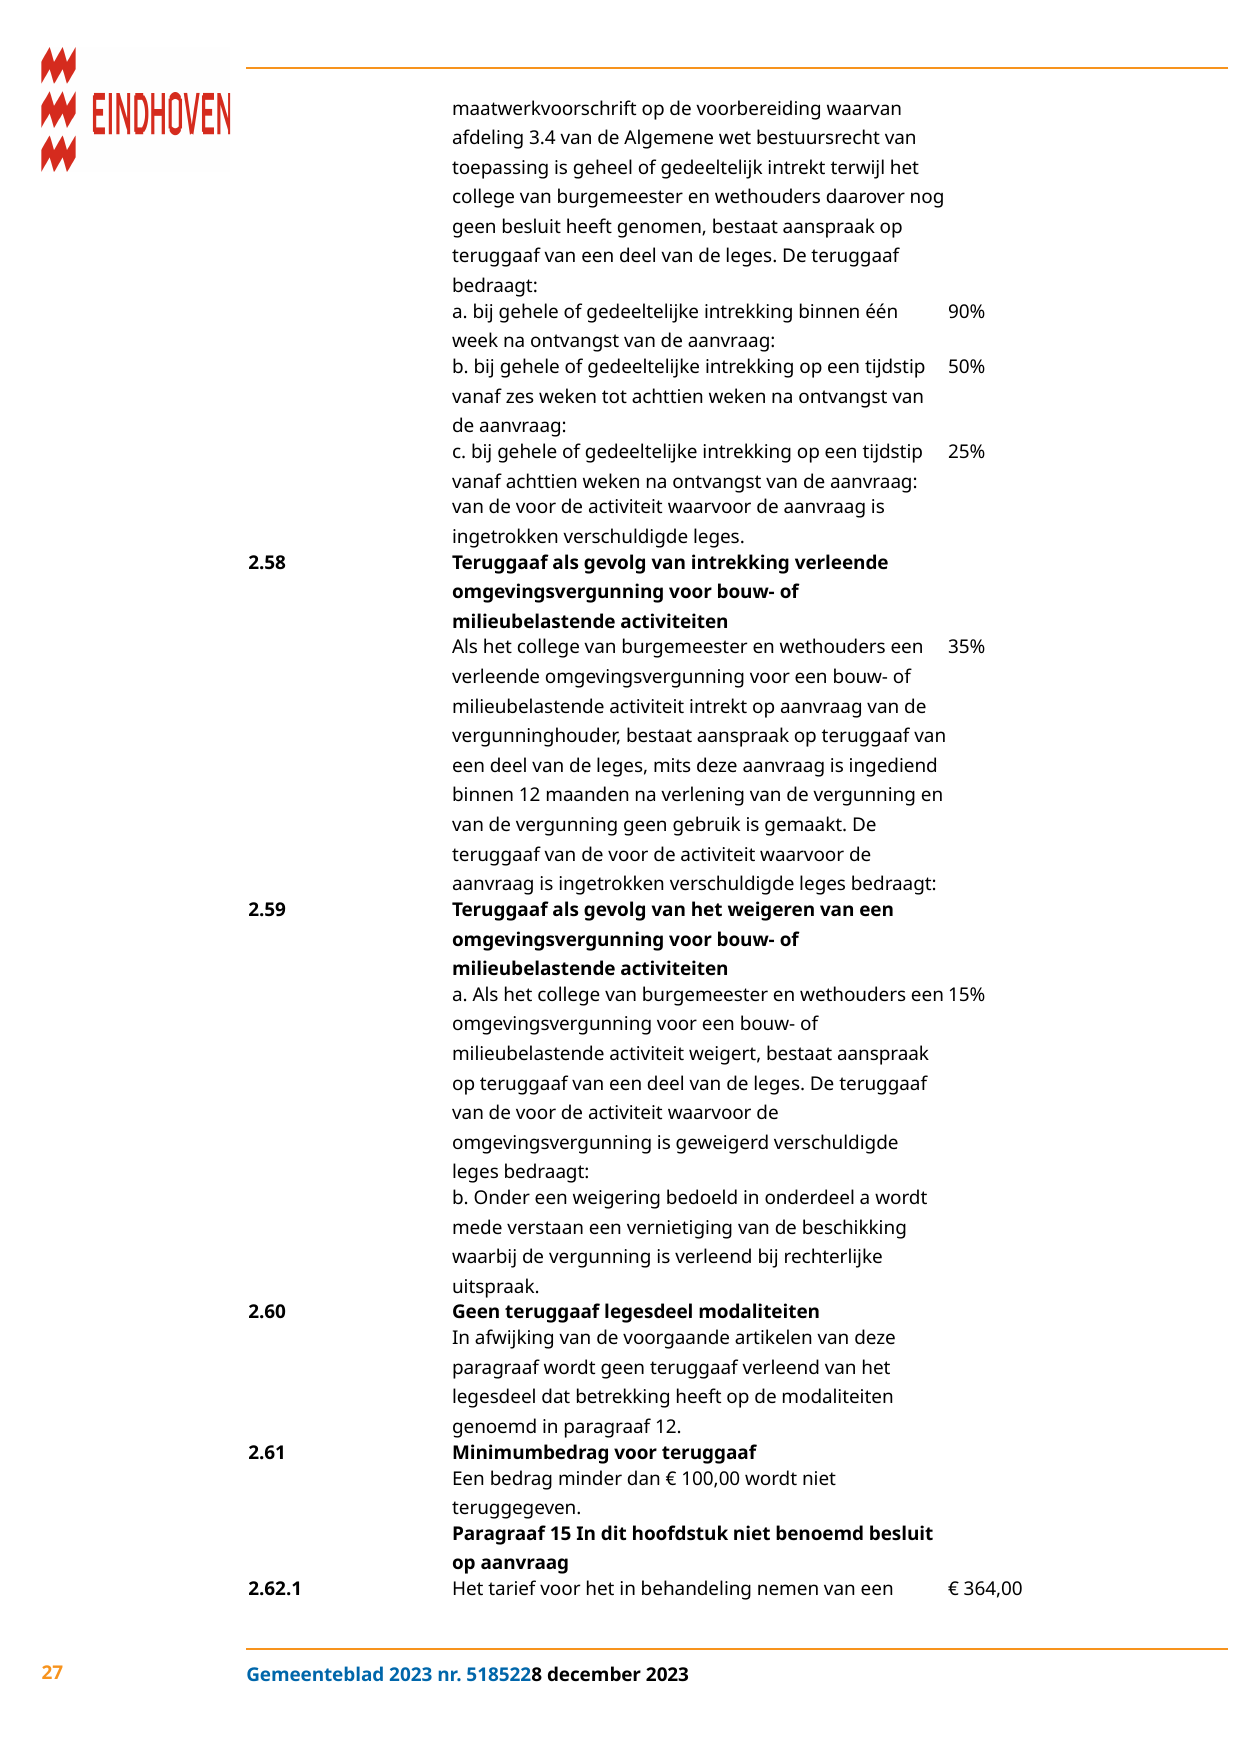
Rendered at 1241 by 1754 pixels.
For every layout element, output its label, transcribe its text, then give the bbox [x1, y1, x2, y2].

table_cell [248, 981, 452, 1184]
table_cell Een bedrag minder dan € 100,00 wordt niet teruggegeven. [452, 1465, 948, 1520]
table_cell [948, 1465, 1152, 1520]
table_cell 2.62.1 [248, 1575, 452, 1601]
table_cell [948, 95, 1152, 298]
table_cell [248, 494, 452, 549]
table_cell 2.59 [248, 896, 452, 981]
table_cell 2.60 [248, 1299, 452, 1324]
table_cell Teruggaaf als gevolg van intrekking verleende omgevingsvergunning voor bouw- of milieubelastende activiteiten [452, 549, 948, 634]
table_cell c. bij gehele of gedeeltelijke intrekking op een tijdstip vanaf achttien weken na ontvangst van de aanvraag: [452, 438, 948, 493]
table_cell a. bij gehele of gedeeltelijke intrekking binnen één week na ontvangst van de aanvraag: [452, 298, 948, 353]
table_cell [948, 1439, 1152, 1465]
table_cell 2.61 [248, 1439, 452, 1465]
table_cell 35% [948, 634, 1152, 896]
table_cell [248, 298, 452, 353]
table_cell b. Onder een weigering bedoeld in onderdeel a wordt mede verstaan een vernietiging van de beschikking waarbij de vergunning is verleend bij rechterlijke uitspraak. [452, 1184, 948, 1299]
table_cell a. Als het college van burgemeester en wethouders een omgevingsvergunning voor een bouw- of milieubelastende activiteit weigert, bestaat aanspraak op teruggaaf van een deel van de leges. De teruggaaf van de voor de activiteit waarvoor de omgevingsvergunning is geweigerd verschuldigde leges bedraagt: [452, 981, 948, 1184]
table_cell Het tarief voor het in behandeling nemen van een [452, 1575, 948, 1601]
table_cell [248, 1465, 452, 1520]
table_cell [948, 896, 1152, 981]
table_cell 2.58 [248, 549, 452, 634]
table_cell € 364,00 [948, 1575, 1152, 1601]
picture [41, 47, 231, 172]
table_cell [248, 634, 452, 896]
table_cell [248, 1184, 452, 1299]
table_cell [248, 438, 452, 493]
table_cell Minimumbedrag voor teruggaaf [452, 1439, 948, 1465]
table_cell Als het college van burgemeester en wethouders een verleende omgevingsvergunning voor een bouw- of milieubelastende activiteit intrekt op aanvraag van de vergunninghouder, bestaat aanspraak op teruggaaf van een deel van de leges, mits deze aanvraag is ingediend binnen 12 maanden na verlening van de vergunning en van de vergunning geen gebruik is gemaakt. De teruggaaf van de voor de activiteit waarvoor de aanvraag is ingetrokken verschuldigde leges bedraagt: [452, 634, 948, 896]
table_cell [948, 1184, 1152, 1299]
table_cell 25% [948, 438, 1152, 493]
table_cell b. bij gehele of gedeeltelijke intrekking op een tijdstip vanaf zes weken tot achttien weken na ontvangst van de aanvraag: [452, 353, 948, 438]
table_cell van de voor de activiteit waarvoor de aanvraag is ingetrokken verschuldigde leges. [452, 494, 948, 549]
table_cell maatwerkvoorschrift op de voorbereiding waarvan afdeling 3.4 van de Algemene wet bestuursrecht van toepassing is geheel of gedeeltelijk intrekt terwijl het college van burgemeester en wethouders daarover nog geen besluit heeft genomen, bestaat aanspraak op teruggaaf van een deel van de leges. De teruggaaf bedraagt: [452, 95, 948, 298]
table_cell [248, 1520, 452, 1575]
table_cell [248, 95, 452, 298]
table_cell Paragraaf 15 In dit hoofdstuk niet benoemd besluit op aanvraag [452, 1520, 948, 1575]
table_cell In afwijking van de voorgaande artikelen van deze paragraaf wordt geen teruggaaf verleend van het legesdeel dat betrekking heeft op de modaliteiten genoemd in paragraaf 12. [452, 1325, 948, 1439]
table_cell 50% [948, 353, 1152, 438]
table_cell 90% [948, 298, 1152, 353]
table_cell [248, 1325, 452, 1439]
table_cell [948, 494, 1152, 549]
table_cell 15% [948, 981, 1152, 1184]
table_cell [948, 549, 1152, 634]
table_cell [948, 1299, 1152, 1324]
table_cell Teruggaaf als gevolg van het weigeren van een omgevingsvergunning voor bouw- of milieubelastende activiteiten [452, 896, 948, 981]
table_cell [948, 1325, 1152, 1439]
table_cell [248, 353, 452, 438]
table_cell Geen teruggaaf legesdeel modaliteiten [452, 1299, 948, 1324]
table_cell [948, 1520, 1152, 1575]
